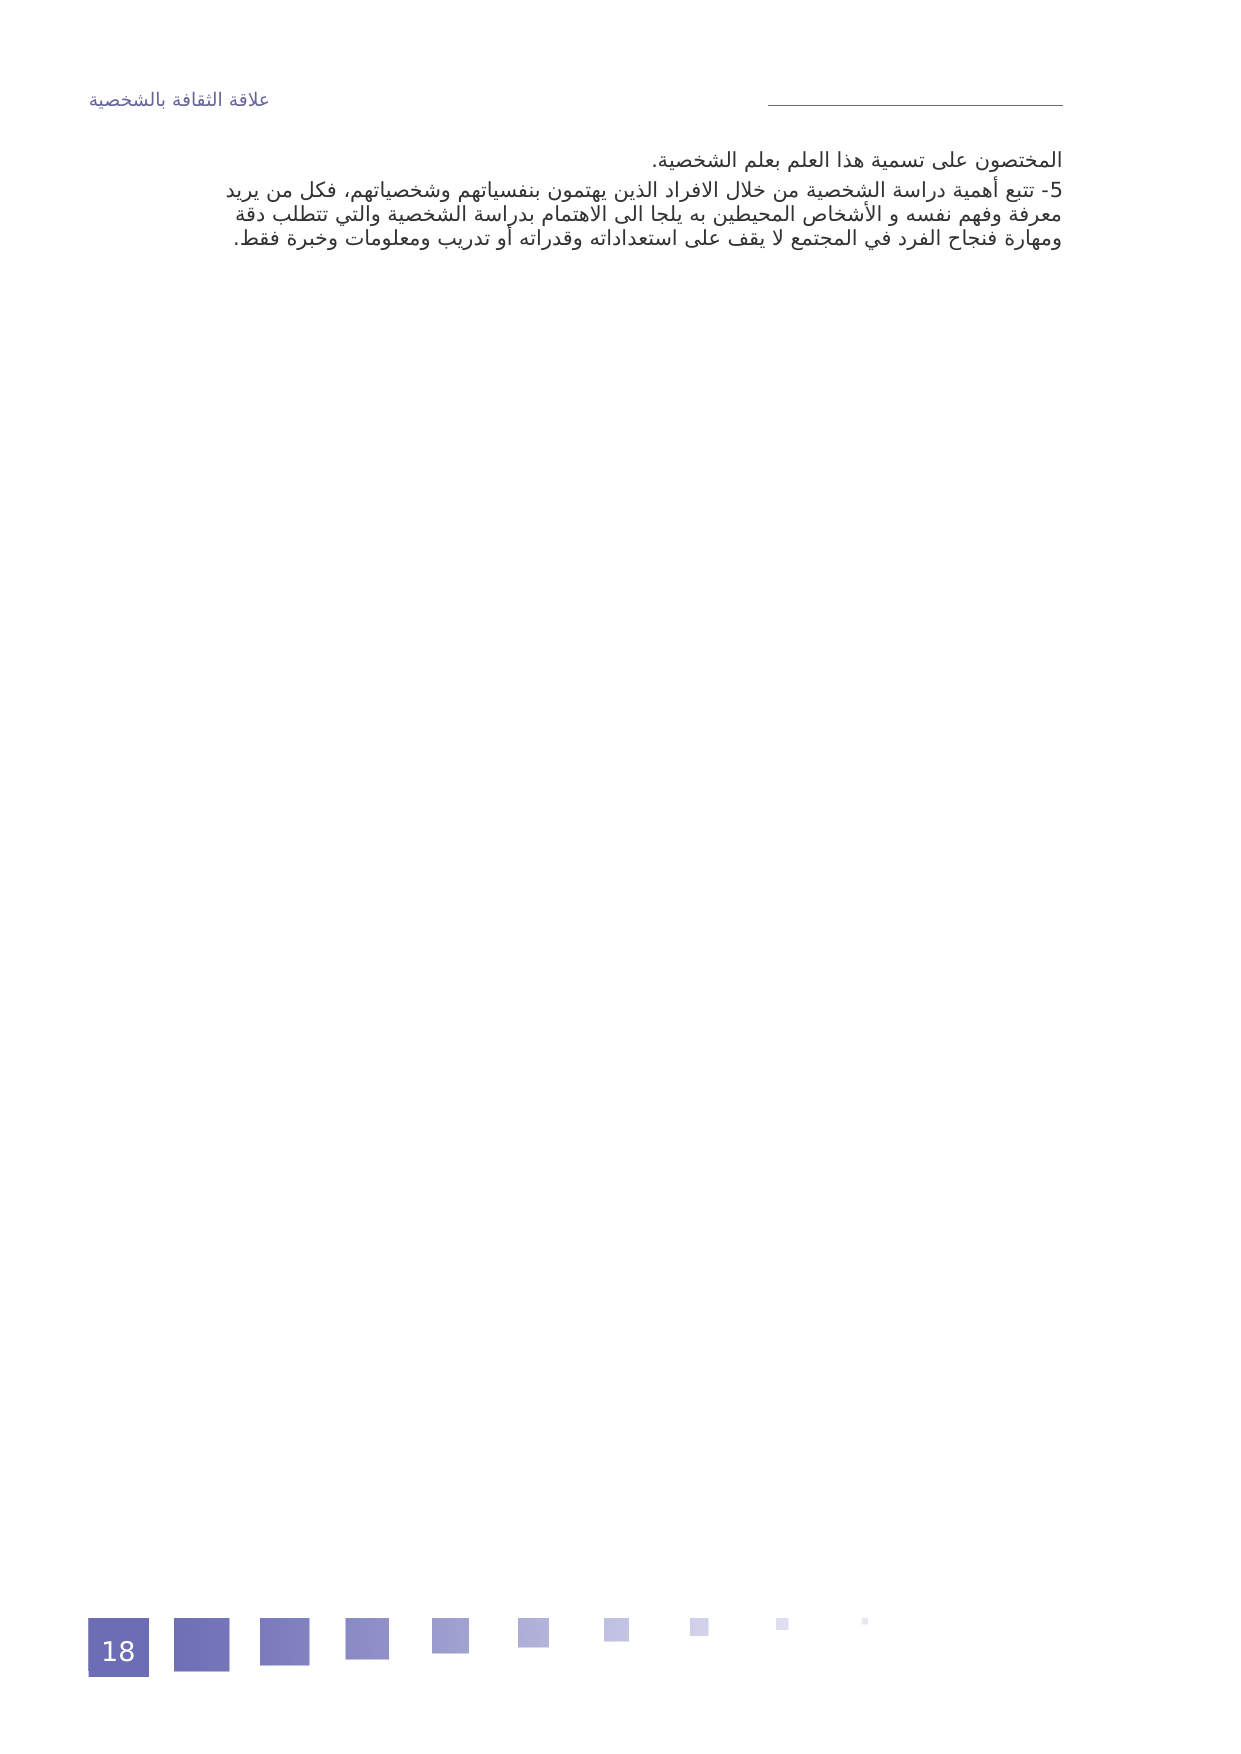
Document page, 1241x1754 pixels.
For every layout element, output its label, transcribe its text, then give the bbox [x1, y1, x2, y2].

picture [88, 1618, 1063, 1677]
text 5- تتبع أهمية دراسة الشخصية من خلال الافراد الذين يهتمون بنفسياتهم وشخصياتهم، فكل من يريد معرفة وفهم نفسه و الأشخاص المحيطين به يلجا الى الاهتمام بدراسة الشخصية والتي تتطلب دقة ومهارة فنجاح الفرد في المجتمع لا يقف على استعداداته وقدراته أو تدريب ومعلومات وخبرة فقط. [177, 178, 1063, 251]
text 4- زادت الدراسات التي تخص الشخصية في الآونة الأخيرة زيادة كبيرة وانعكس هذا الامر على زيادة البحوث لتي تهتم بدراسة الشخصية مما يؤكد مكانها كتخصص قائم بذاتها الى الحد الذي اتفق معه العلماء المختصون على تسمية هذا العلم بعلم الشخصية. [177, 124, 1063, 172]
